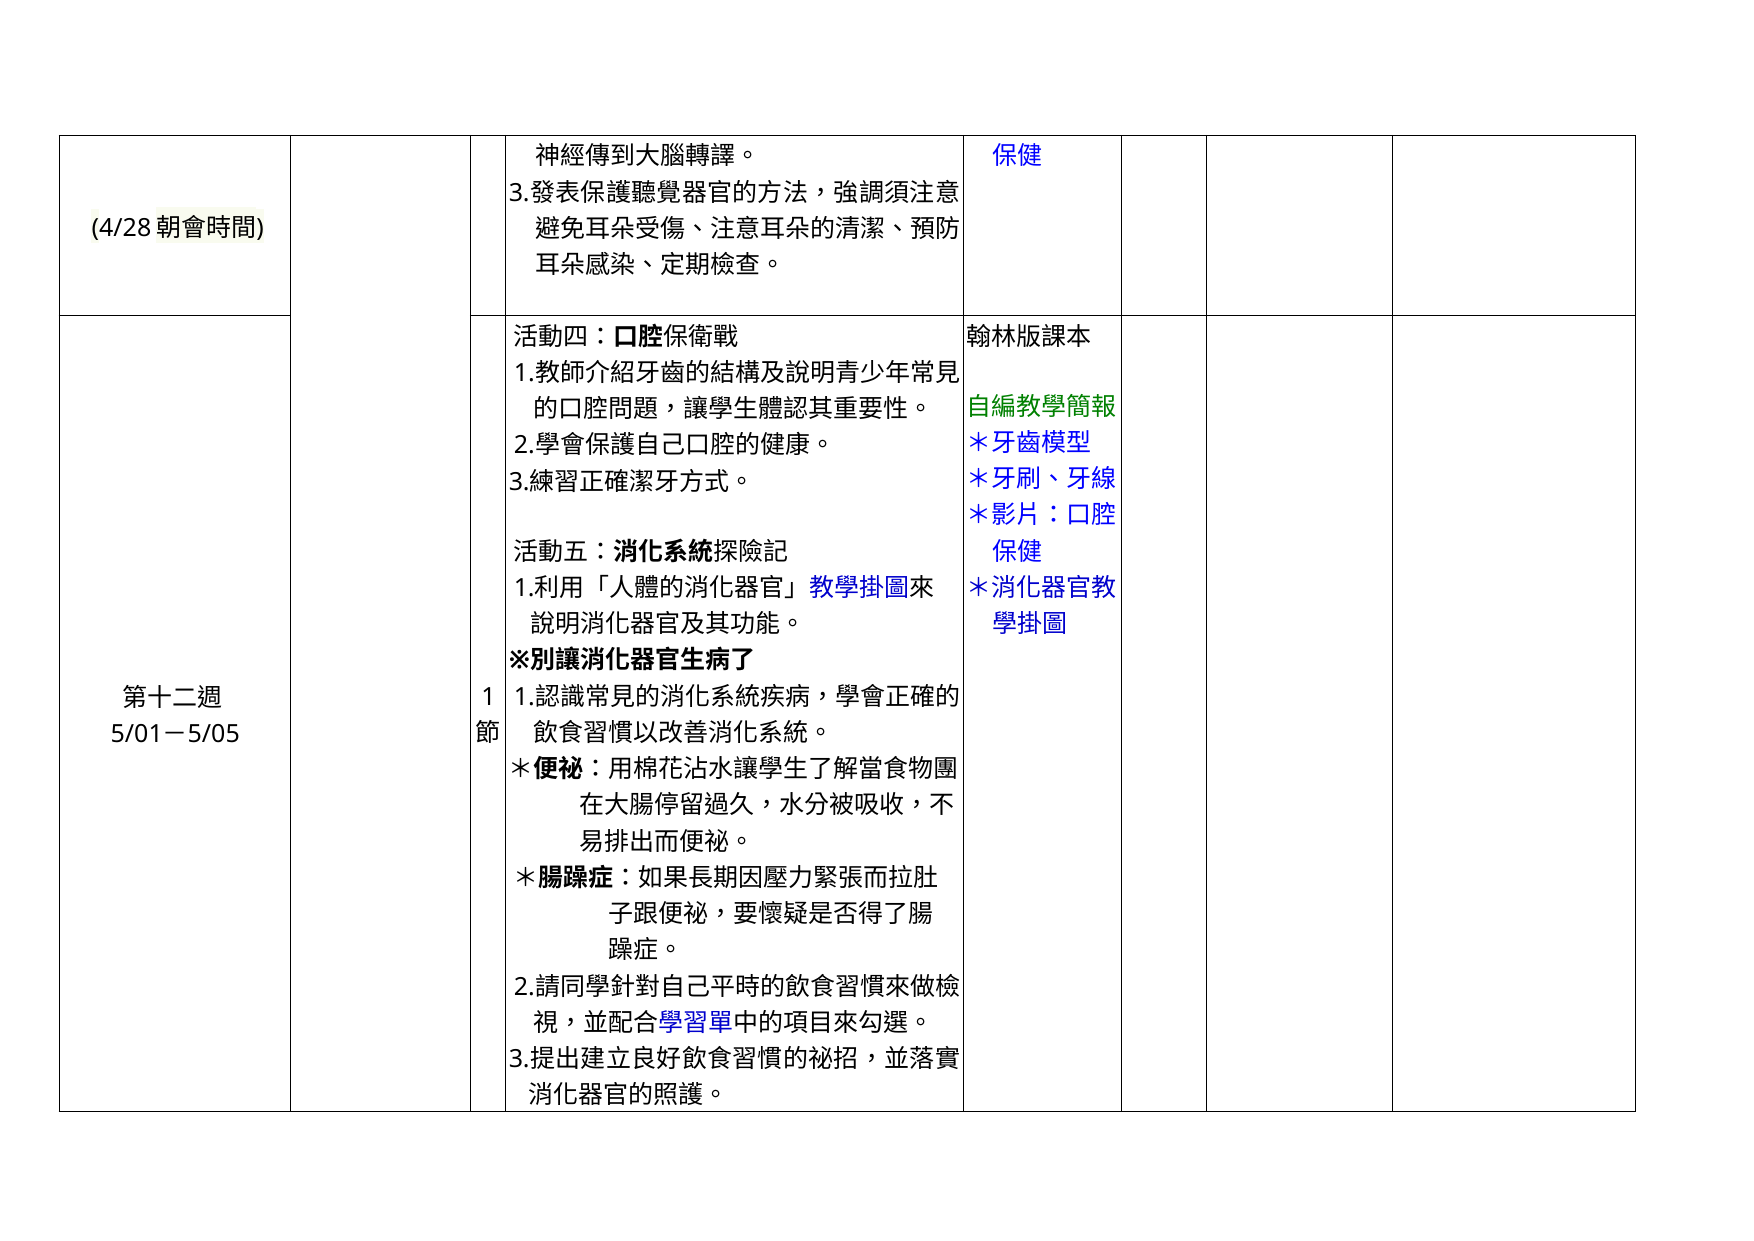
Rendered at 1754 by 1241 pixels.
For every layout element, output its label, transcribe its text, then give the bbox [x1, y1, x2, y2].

table_cell 神經傳到大腦轉譯。 3.發表保護聽覺器官的方法，強調須注意避免耳朵受傷、注意耳朵的清潔、預防耳朵感染、定期檢查。 [506, 136, 963, 315]
table_cell 1節 [471, 316, 505, 1111]
table_cell [291, 136, 470, 1111]
table_cell [1207, 136, 1392, 315]
table_cell [471, 136, 505, 315]
table_cell 活動四：口腔保衛戰 1.教師介紹牙齒的結構及說明青少年常見的口腔問題，讓學生體認其重要性。 2.學會保護自己口腔的健康。 3.練習正確潔牙方式。 活動五：消化系統探險記 1.利用「人體的消化器官」教學掛圖來說明消化器官及其功能。 ※別讓消化器官生病了 1.認識常見的消化系統疾病，學會正確的飲食習慣以改善消化系統。 ＊便祕：用棉花沾水讓學生了解當食物團在大腸停留過久，水分被吸收，不易排出而便祕。 ＊腸躁症：如果長期因壓力緊張而拉肚子跟便祕，要懷疑是否得了腸躁症。 2.請同學針對自己平時的飲食習慣來做檢視，並配合學習單中的項目來勾選。 3.提出建立良好飲食習慣的祕招，並落實消化器官的照護。 [506, 316, 963, 1111]
table_cell 翰林版課本 自編教學簡報 ＊牙齒模型 ＊牙刷、牙線 ＊影片：口腔保健 ＊消化器官教學掛圖 [964, 316, 1121, 1111]
table_cell [1122, 136, 1206, 315]
table_cell 保健 [964, 136, 1121, 315]
table_cell [1122, 316, 1206, 1111]
table_cell [1393, 136, 1635, 315]
table_cell (4/28朝會時間) [60, 136, 290, 315]
table_cell [1393, 316, 1635, 1111]
table_cell [1207, 316, 1392, 1111]
table_cell 第十二週 5/01－5/05 [60, 316, 290, 1111]
